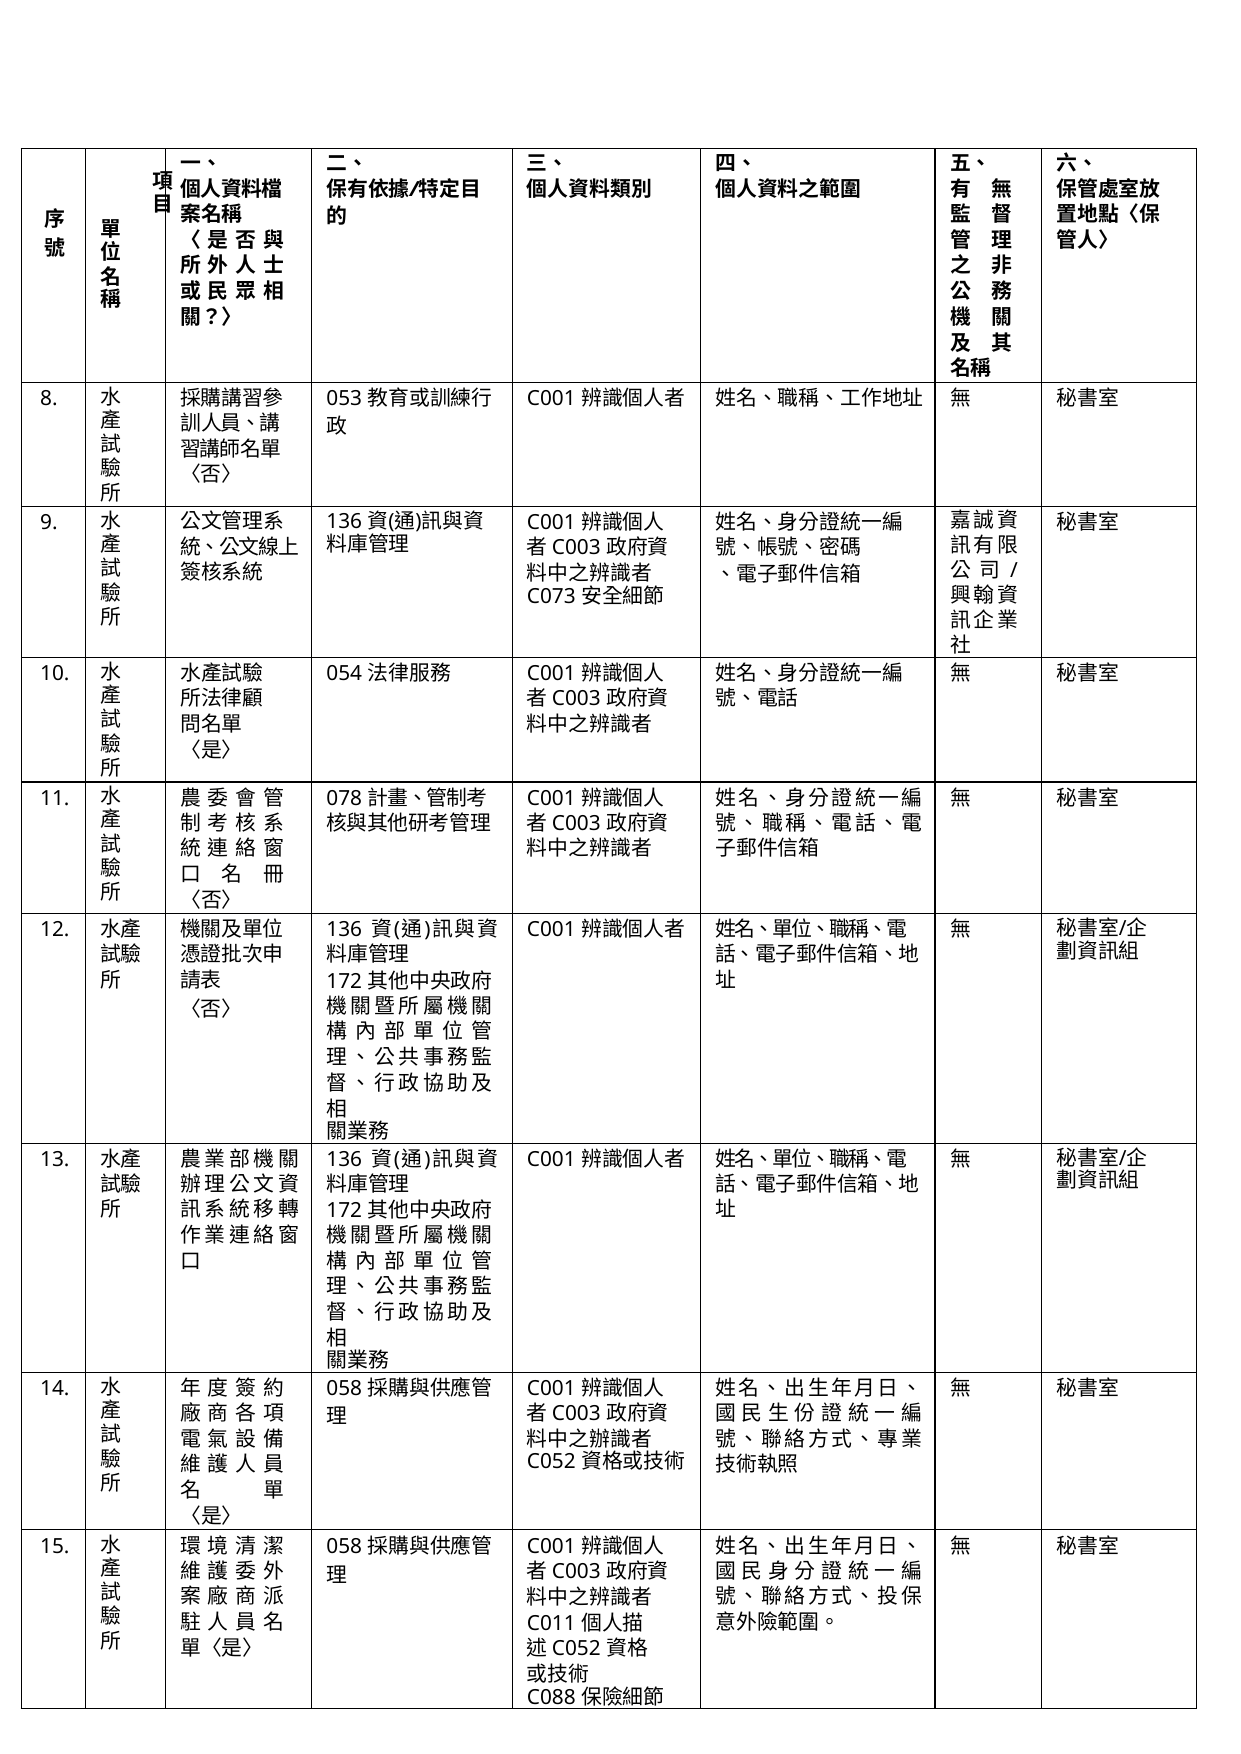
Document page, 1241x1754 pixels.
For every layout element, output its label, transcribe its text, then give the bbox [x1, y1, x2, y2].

table_cell 8. [22, 383, 85, 506]
table_cell 姓名、身分證統一編號、職稱、電話、電子郵件信箱 [701, 783, 934, 913]
table_cell 秘書室 [1042, 658, 1196, 781]
table_cell 15. [22, 1530, 85, 1708]
table_cell 058 採購與供應管理 [312, 1530, 512, 1708]
table_cell 水產試驗所 [86, 783, 165, 913]
table_cell 13. [22, 1144, 85, 1372]
table_header 項目 單位名 稱 [86, 149, 165, 382]
table_cell 姓名、單位、職稱、電話、電子郵件信箱、地址 [701, 1144, 934, 1372]
table_cell 秘書室 [1042, 1373, 1196, 1529]
table_cell 水產試驗所 [86, 1530, 165, 1708]
table_cell 水產試驗所法律顧問名單〈是〉 [166, 658, 311, 781]
table_cell 11. [22, 783, 85, 913]
table_cell 14. [22, 1373, 85, 1529]
table_cell 10. [22, 658, 85, 781]
table_cell 12. [22, 914, 85, 1143]
table_cell C001 辨識個人者C003 政府資料中之辨識者 [513, 658, 700, 781]
table_cell C001 辨識個人者 [513, 383, 700, 506]
table_cell 水產試驗所 [86, 1373, 165, 1529]
table_cell 秘書室/企劃資訊組 [1042, 1144, 1196, 1372]
table_cell 078 計畫、管制考核與其他研考管理 [312, 783, 512, 913]
table_header 二、 保有依據/特定目的 [312, 149, 512, 382]
table_cell 水產試驗所 [86, 507, 165, 657]
table_cell 無 [936, 914, 1041, 1143]
table_cell C001 辨識個人者 [513, 914, 700, 1143]
table_cell 水產試驗所 [86, 1144, 165, 1372]
table_cell 嘉誠資訊有限公司/ 興翰資訊企業社 [936, 507, 1041, 657]
table_cell C001 辨識個人者 [513, 1144, 700, 1372]
table_cell 秘書室 [1042, 383, 1196, 506]
table_cell C001 辨識個人者C003 政府資料中之辨識者 [513, 783, 700, 913]
table_cell 秘書室 [1042, 507, 1196, 657]
table_cell 136 資(通)訊與資料庫管理 172 其他中央政府機關暨所屬機關構內部單位管理、公共事務監督、行政協助及相 關業務 [312, 914, 512, 1143]
table_cell 無 [936, 1373, 1041, 1529]
table_header 序號 [22, 149, 85, 382]
table_cell C001 辨識個人者C003 政府資料中之辨識者 C073 安全細節 [513, 507, 700, 657]
table_cell 秘書室 [1042, 783, 1196, 913]
table_cell 農委會管制考核系統連絡窗口名冊〈否〉 [166, 783, 311, 913]
table_cell 姓名、出生年月日、國民生份證統一編號、聯絡方式、專業技術執照 [701, 1373, 934, 1529]
table_cell 姓名、出生年月日、國民身分證統一編號、聯絡方式、投保意外險範圍。 [701, 1530, 934, 1708]
table_cell C001 辨識個人者C003 政府資料中之辦識者 C052 資格或技術 [513, 1373, 700, 1529]
table_cell 無 [936, 1144, 1041, 1372]
table_cell 秘書室/企劃資訊組 [1042, 914, 1196, 1143]
table_cell 無 [936, 383, 1041, 506]
table_cell 無 [936, 1530, 1041, 1708]
table_cell 9. [22, 507, 85, 657]
table_cell 水產試驗所 [86, 914, 165, 1143]
table_cell 公文管理系 統、公文線上簽核系統 [166, 507, 311, 657]
table_cell 058 採購與供應管理 [312, 1373, 512, 1529]
table_cell 採購講習參訓人員、講習講師名單〈否〉 [166, 383, 311, 506]
table_cell 053 教育或訓練行政 [312, 383, 512, 506]
table_cell 機關及單位憑證批次申請表 〈否〉 [166, 914, 311, 1143]
table_cell 136 資(通)訊與資料庫管理 [312, 507, 512, 657]
table_cell 水產試驗所 [86, 658, 165, 781]
table_cell C001 辨識個人者C003 政府資料中之辨識者 C011 個人描述C052 資格或技術 C088 保險細節 [513, 1530, 700, 1708]
table_header 三、 個人資料類別 [513, 149, 700, 382]
table_cell 姓名、身分證統一編號、電話 [701, 658, 934, 781]
table_header 六、 保管處室放置地點〈保管人〉 [1042, 149, 1196, 382]
table_cell 水產試驗所 [86, 383, 165, 506]
table_cell 姓名、身分證統一編號、帳號、密碼 、電子郵件信箱 [701, 507, 934, 657]
table_cell 054 法律服務 [312, 658, 512, 781]
table_cell 秘書室 [1042, 1530, 1196, 1708]
table_cell 無 [936, 783, 1041, 913]
table_cell 年度簽約廠商各項電氣設備維護人員名單〈是〉 [166, 1373, 311, 1529]
table_header 四、 個人資料之範圍 [701, 149, 934, 382]
table_cell 姓名、職稱、工作地址 [701, 383, 934, 506]
table_header 五、 有無監督管理之非公務機關及其名稱 [936, 149, 1041, 382]
table_cell 農業部機關辦理公文資訊系統移轉作業連絡窗口 [166, 1144, 311, 1372]
table_cell 136 資(通)訊與資料庫管理 172 其他中央政府機關暨所屬機關構內部單位管理、公共事務監督、行政協助及相 關業務 [312, 1144, 512, 1372]
table_cell 環境清潔維護委外案廠商派駐人員名單〈是〉 [166, 1530, 311, 1708]
table_header 一、 個人資料檔案名稱 〈是否與所外人士或民眾相關？〉 [166, 149, 311, 382]
table_cell 無 [936, 658, 1041, 781]
table_cell 姓名、單位、職稱、電話、電子郵件信箱、地址 [701, 914, 934, 1143]
